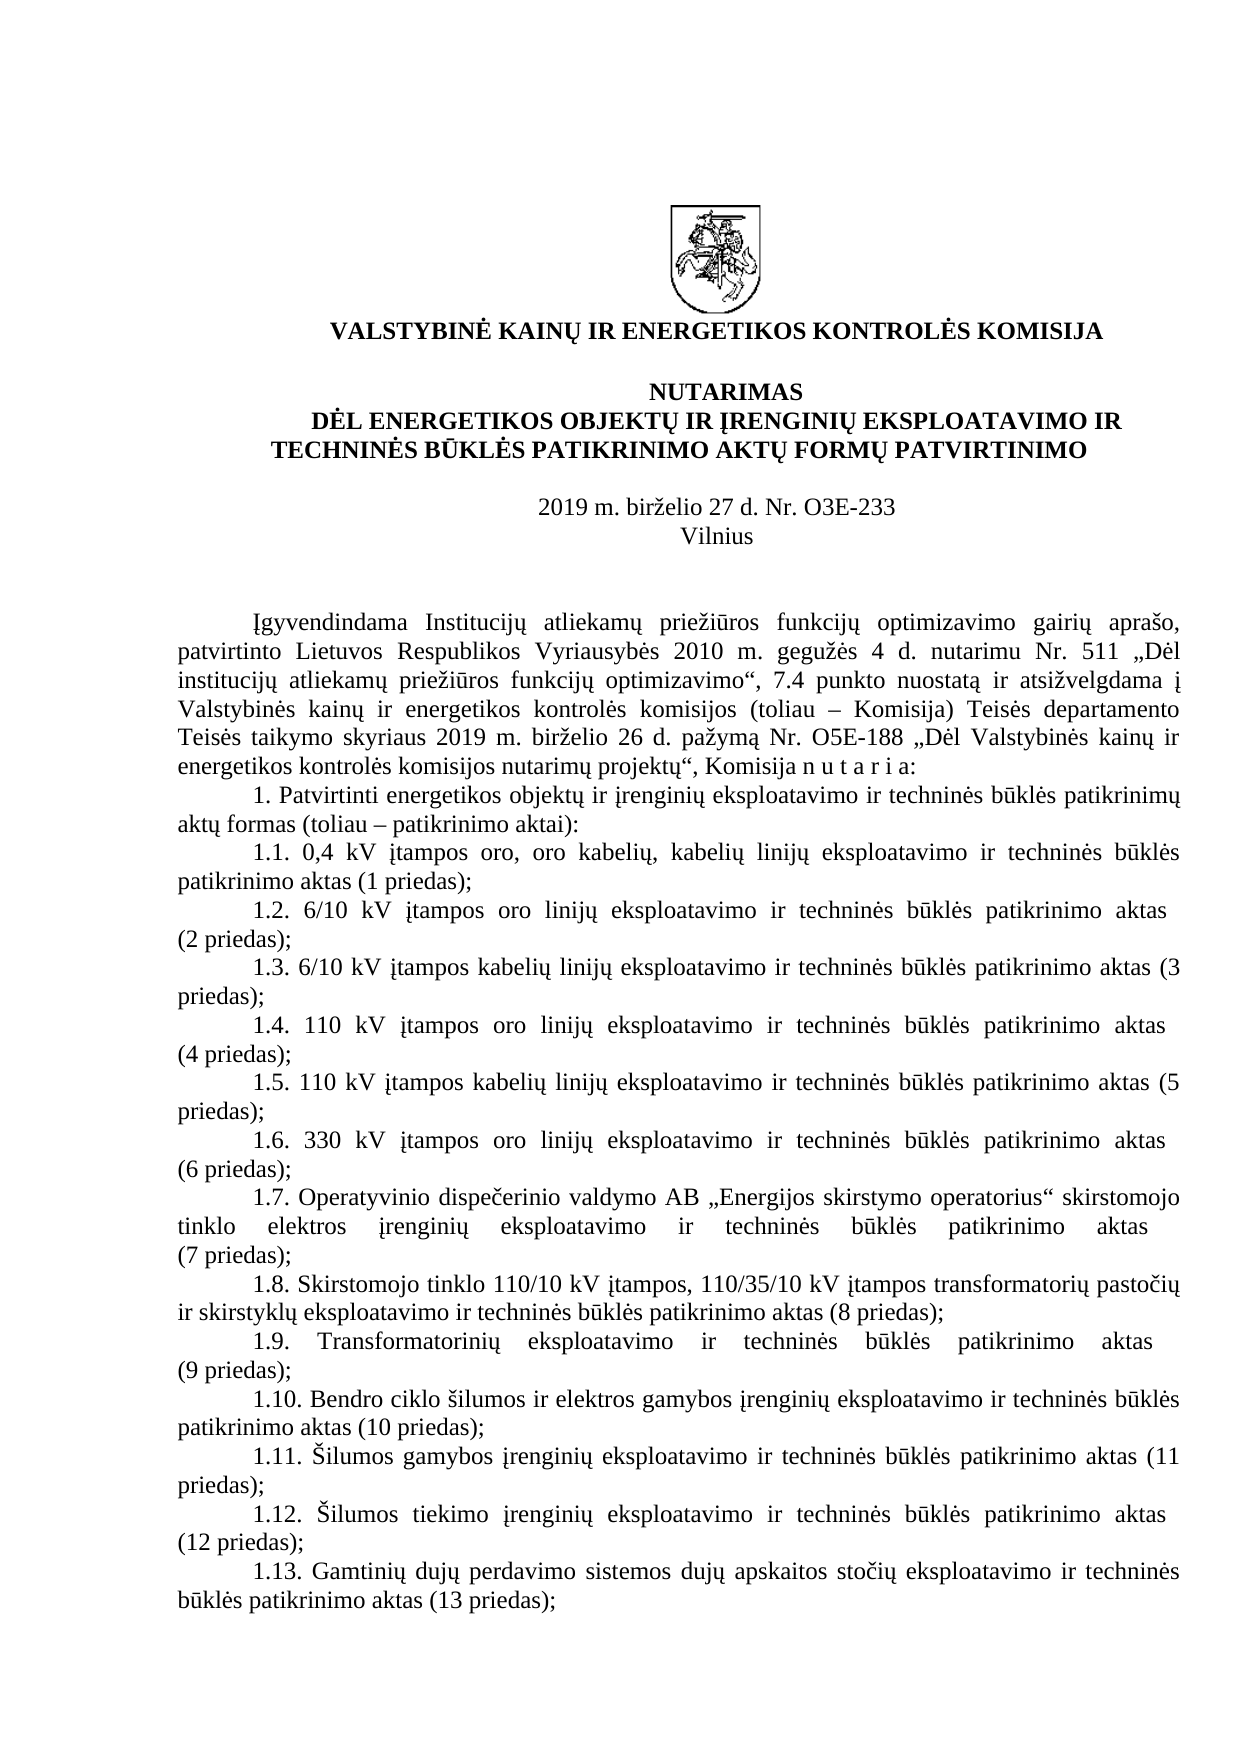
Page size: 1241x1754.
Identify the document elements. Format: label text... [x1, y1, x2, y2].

text 1.8. Skirstomojo tinklo 110/10 kV įtampos, 110/35/10 kV įtampos transformatorių pastočių ir skirstyklų eksploatavimo ir techninės būklės patikrinimo aktas (8 priedas); [177, 1269, 1181, 1326]
text 1.1. 0,4 kV įtampos oro, oro kabelių, kabelių linijų eksploatavimo ir techninės būklės patikrinimo aktas (1 priedas); [177, 837, 1181, 895]
text vALSTYBINĖ kainų ir energetikos kontrolės komisija [177, 316, 1181, 344]
text 2019 m. birželio 27 d. Nr. O3E-233 [177, 492, 1181, 521]
text 1.3. 6/10 kV įtampos kabelių linijų eksploatavimo ir techninės būklės patikrinimo aktas (3 priedas); [177, 952, 1181, 1010]
text 1.12. Šilumos tiekimo įrenginių eksploatavimo ir techninės būklės patikrinimo aktas (12 priedas); [177, 1499, 1181, 1556]
text 1. Patvirtinti energetikos objektų ir įrenginių eksploatavimo ir techninės būklės patikrinimų aktų formas (toliau – patikrinimo aktai): [177, 780, 1181, 837]
text 1.9. Transformatorinių eksploatavimo ir techninės būklės patikrinimo aktas (9 priedas); [177, 1326, 1181, 1384]
text Įgyvendindama Institucijų atliekamų priežiūros funkcijų optimizavimo gairių aprašo, patvirtinto Lietuvos Respublikos Vyriausybės 2010 m. gegužės 4 d. nutarimu Nr. 511 „Dėl institucijų atliekamų priežiūros funkcijų optimizavimo“, 7.4 punkto nuostatą ir atsižvelgdama į Valstybinės kainų ir energetikos kontrolės komisijos (toliau – Komisija) Teisės departamento Teisės taikymo skyriaus 2019 m. birželio 26 d. pažymą Nr. O5E-188 „Dėl Valstybinės kainų ir energetikos kontrolės komisijos nutarimų projektų“, Komisija n u t a r i a: [177, 607, 1181, 780]
text 1.13. Gamtinių dujų perdavimo sistemos dujų apskaitos stočių eksploatavimo ir techninės būklės patikrinimo aktas (13 priedas); [177, 1556, 1181, 1614]
text 1.7. Operatyvinio dispečerinio valdymo AB „Energijos skirstymo operatorius“ skirstomojo tinklo elektros įrenginių eksploatavimo ir techninės būklės patikrinimo aktas (7 priedas); [177, 1182, 1181, 1269]
text 1.5. 110 kV įtampos kabelių linijų eksploatavimo ir techninės būklės patikrinimo aktas (5 priedas); [177, 1067, 1181, 1125]
text DĖL ENERGETIKOS OBJEKTŲ IR ĮRENGINIŲ EKSPLOATAVIMO IR TECHNINĖS BŪKLĖS PATIKRINIMO AKTŲ FORMŲ PATVIRTINIMO [177, 406, 1181, 464]
text 1.11. Šilumos gamybos įrenginių eksploatavimo ir techninės būklės patikrinimo aktas (11 priedas); [177, 1441, 1181, 1499]
text 1.4. 110 kV įtampos oro linijų eksploatavimo ir techninės būklės patikrinimo aktas (4 priedas); [177, 1010, 1181, 1067]
text 1.10. Bendro ciklo šilumos ir elektros gamybos įrenginių eksploatavimo ir techninės būklės patikrinimo aktas (10 priedas); [177, 1384, 1181, 1441]
text 1.2. 6/10 kV įtampos oro linijų eksploatavimo ir techninės būklės patikrinimo aktas (2 priedas); [177, 895, 1181, 952]
text 1.6. 330 kV įtampos oro linijų eksploatavimo ir techninės būklės patikrinimo aktas (6 priedas); [177, 1125, 1181, 1182]
text Vilnius [177, 521, 1181, 550]
text NUTARIMAS [196, 377, 1181, 406]
